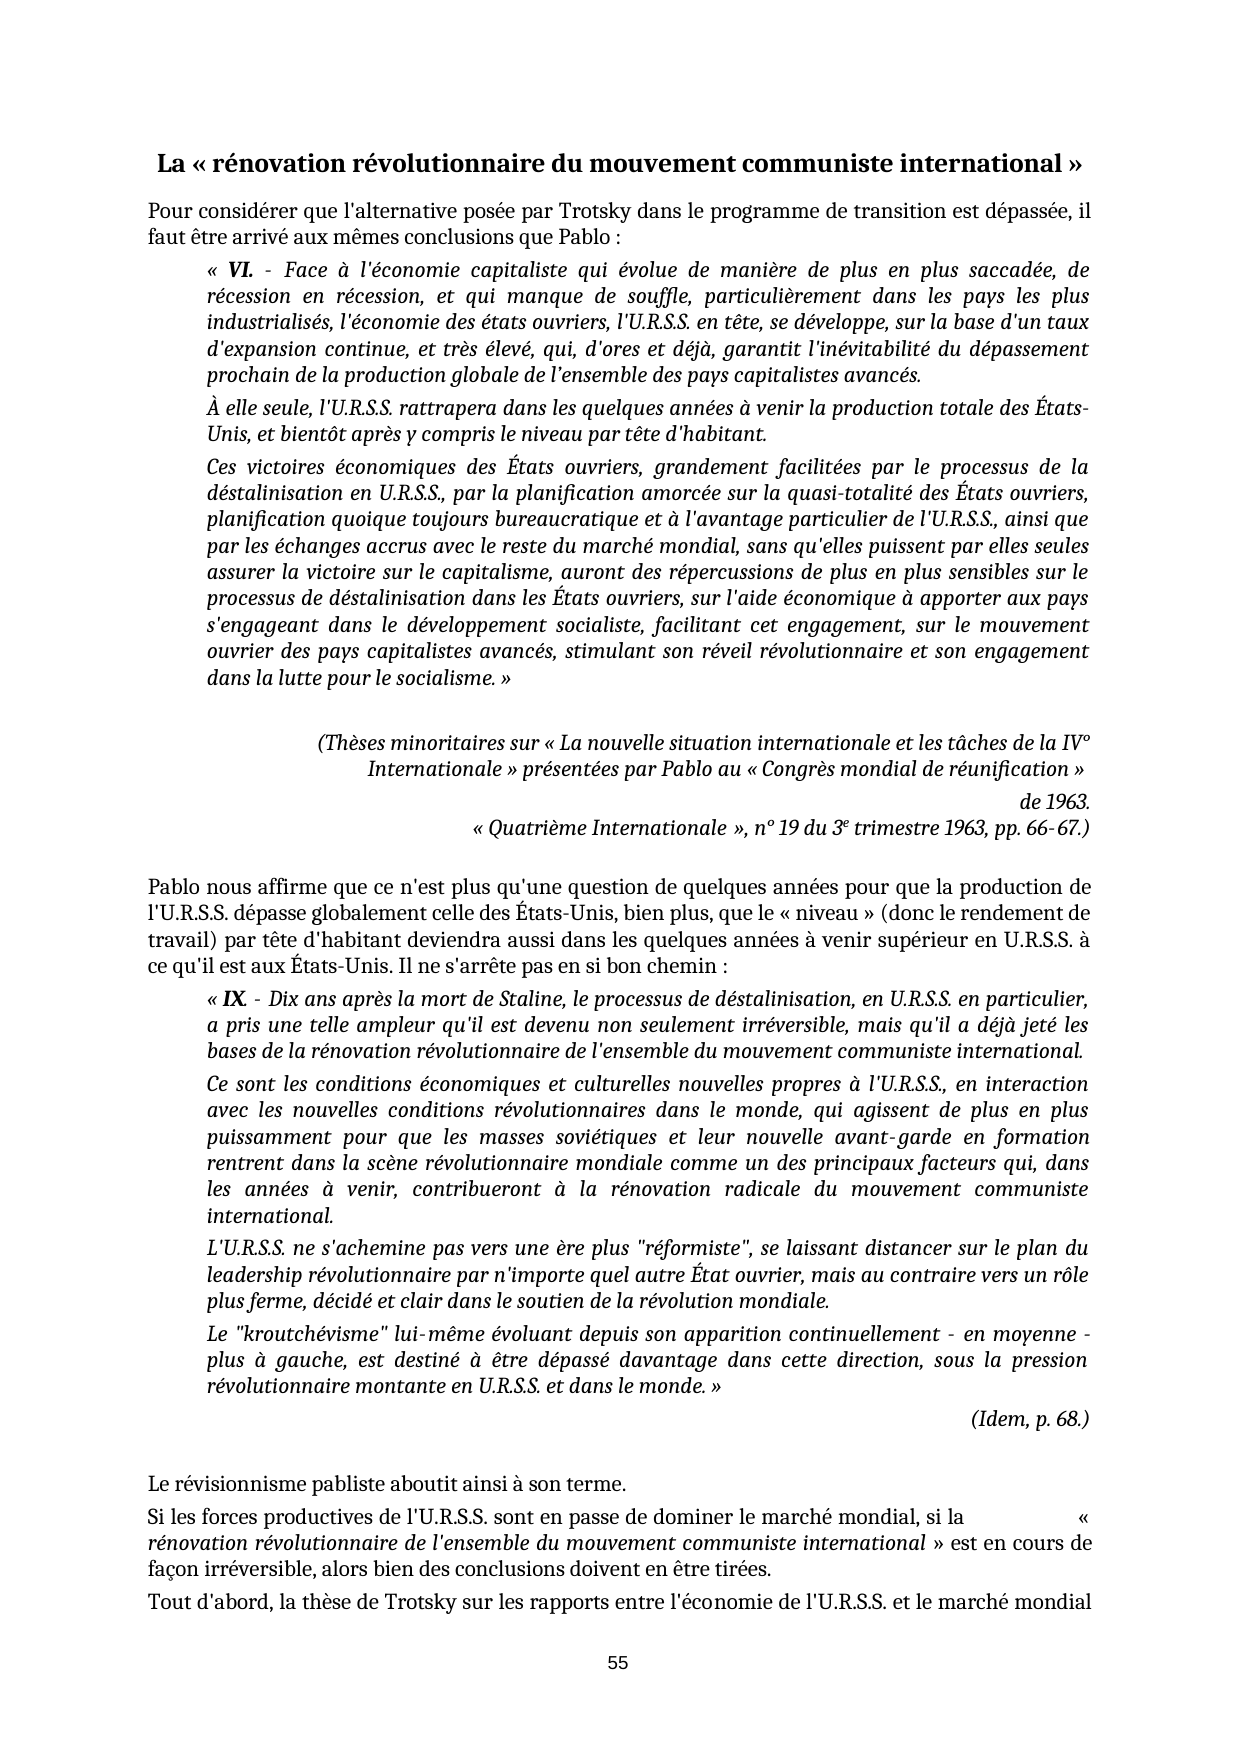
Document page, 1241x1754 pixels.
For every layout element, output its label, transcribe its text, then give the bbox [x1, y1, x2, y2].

text (Thèses minoritaires sur « La nouvelle situation internationale et les tâches de la IV° Internationale » présentées par Pablo au « Congrès mondial de réunification » [207, 729, 1093, 782]
text Pablo nous affirme que ce n'est plus qu'une question de quelques années pour que la production de l'U.R.S.S. dépasse globalement celle des États-Unis, bien plus, que le « niveau » (donc le rendement de travail) par tête d'habitant deviendra aussi dans les quelques années à venir supérieur en U.R.S.S. à ce qu'il est aux États-Unis. Il ne s'arrête pas en si bon chemin : [148, 874, 1093, 979]
text Pour considérer que l'alternative posée par Trotsky dans le programme de transition est dépassée, il faut être arrivé aux mêmes conclusions que Pablo : [148, 197, 1093, 250]
text « Quatrième Internationale », n° 19 du 3e trimestre 1963, pp. 66‑67.) [207, 815, 1093, 841]
text L'U.R.S.S. ne s'achemine pas vers une ère plus "réformiste", se laissant distancer sur le plan du leadership révolutionnaire par n'importe quel autre État ouvrier, mais au contraire vers un rôle plus ferme, décidé et clair dans le soutien de la révolution mondiale. [207, 1235, 1093, 1314]
text Tout d'abord, la thèse de Trotsky sur les rapports entre l'éco­nomie de l'U.R.S.S. et le marché mondial [148, 1589, 1093, 1615]
text Ces victoires économiques des États ouvriers, grandement facilitées par le processus de la déstalinisation en U.R.S.S., par la planification amorcée sur la quasi-totalité des États ouvriers, planification quoique toujours bureaucratique et à l'avantage particulier de l'U.R.S.S., ainsi que par les échanges accrus avec le reste du marché mondial, sans qu'elles puissent par elles seules assurer la victoire sur le capitalisme, auront des répercussions de plus en plus sensibles sur le processus de déstalinisation dans les États ouvriers, sur l'aide économique à apporter aux pays s'engageant dans le développement socialiste, facilitant cet engagement, sur le mouvement ouvrier des pays capitalistes avancés, stimulant son réveil révolutionnaire et son engagement dans la lutte pour le socialisme. » [207, 453, 1093, 691]
text « VI. ‑ Face à l'économie capitaliste qui évolue de manière de plus en plus saccadée, de récession en récession, et qui manque de souffle, particulièrement dans les pays les plus industrialisés, l'économie des états ouvriers, l'U.R.S.S. en tête, se développe, sur la base d'un taux d'expansion continue, et très élevé, qui, d'ores et déjà, garantit l'inévitabilité du dépassement prochain de la production globale de l’ensemble des pays capitalistes avancés. [207, 256, 1093, 388]
text Le "kroutchévisme" lui‑même évoluant depuis son apparition continuellement ‑ en moyenne ‑ plus à gauche, est destiné à être dépassé davantage dans cette direction, sous la pression révolutionnaire montante en U.R.S.S. et dans le monde. » [207, 1320, 1093, 1399]
text À elle seule, l'U.R.S.S. rattrapera dans les quelques années à venir la production totale des États-Unis, et bientôt après y compris le niveau par tête d'habitant. [207, 394, 1093, 447]
text Si les forces productives de l'U.R.S.S. sont en passe de dominer le marché mondial, si la « rénovation révolutionnaire de l'ensemble du mouvement communiste international » est en cours de façon irréversible, alors bien des conclusions doivent en être tirées. [148, 1503, 1093, 1583]
text de 1963. [207, 788, 1093, 815]
text (Idem, p. 68.) [207, 1406, 1093, 1432]
subtitle La « rénovation révolutionnaire du mouvement communiste international » [148, 148, 1093, 179]
text « IX. ‑ Dix ans après la mort de Staline, le processus de déstalinisation, en U.R.S.S. en particulier, a pris une telle ampleur qu'il est devenu non seulement irréversible, mais qu'il a déjà jeté les bases de la rénovation révolutionnaire de l'ensemble du mouvement communiste international. [207, 985, 1093, 1064]
text Le révisionnisme pabliste aboutit ainsi à son terme. [148, 1471, 1093, 1497]
text Ce sont les conditions économiques et culturelles nouvelles propres à l'U.R.S.S., en interaction avec les nouvelles conditions révolutionnaires dans le monde, qui agissent de plus en plus puissamment pour que les masses soviétiques et leur nouvelle avant‑garde en formation rentrent dans la scène révolutionnaire mondiale comme un des principaux facteurs qui, dans les années à venir, contribueront à la rénovation radicale du mouvement communiste international. [207, 1071, 1093, 1229]
